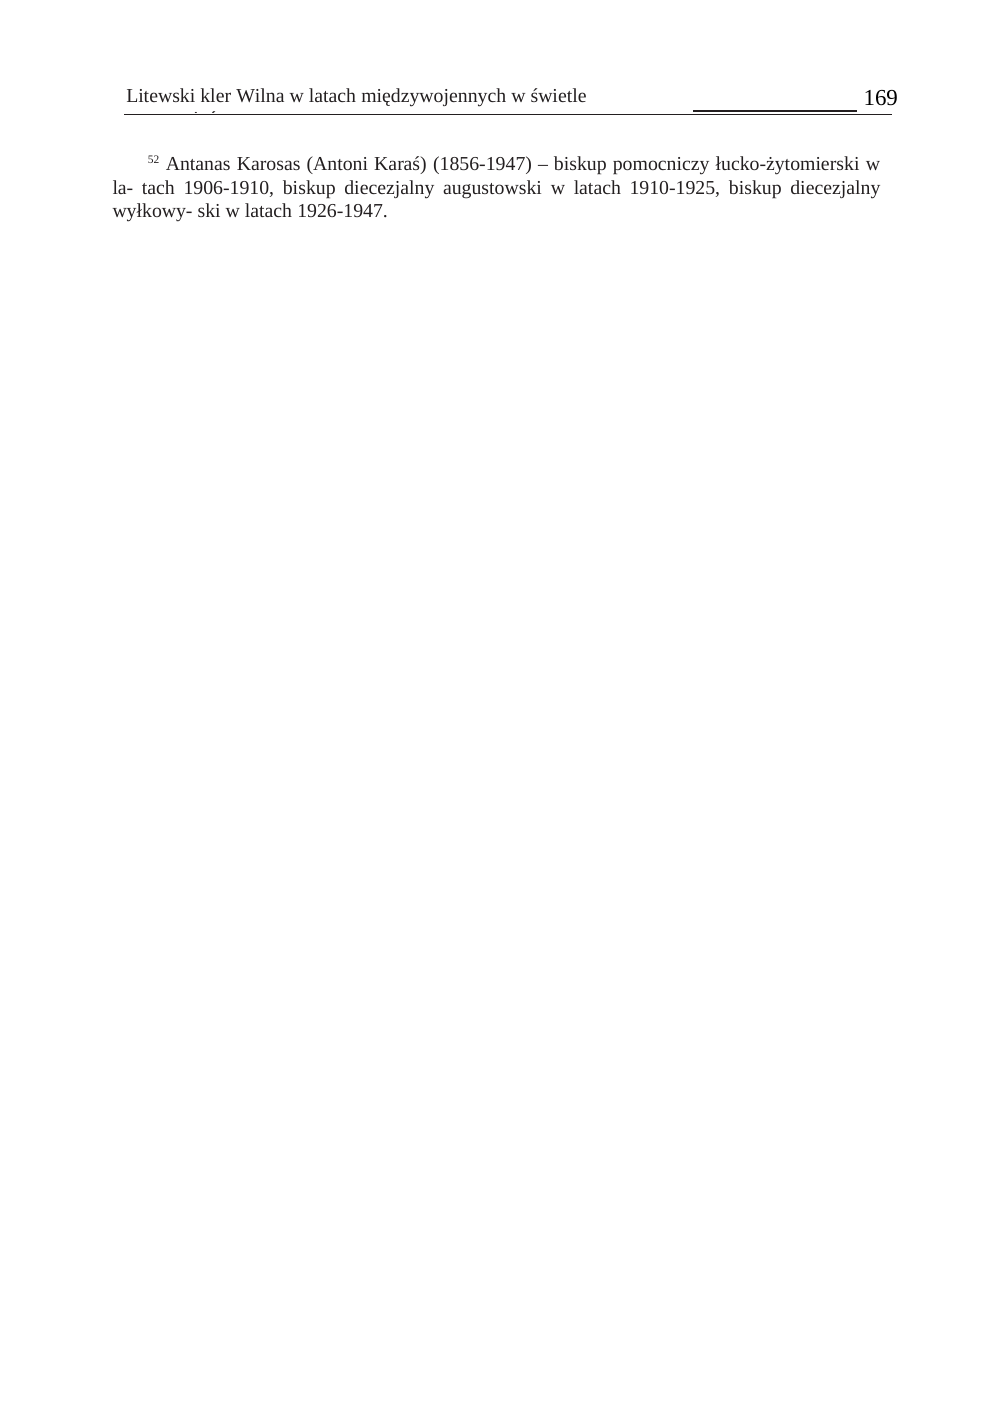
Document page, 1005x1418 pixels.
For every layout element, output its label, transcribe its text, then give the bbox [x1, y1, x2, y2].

text 52 Antanas Karosas (Antoni Karaś) (1856-1947) – biskup pomocniczy łucko-żytomierski w la- tach 1906-1910, biskup diecezjalny augustowski w latach 1910-1925, biskup diecezjalny wyłkowy- ski w latach 1926-1947. [112, 152, 880, 222]
